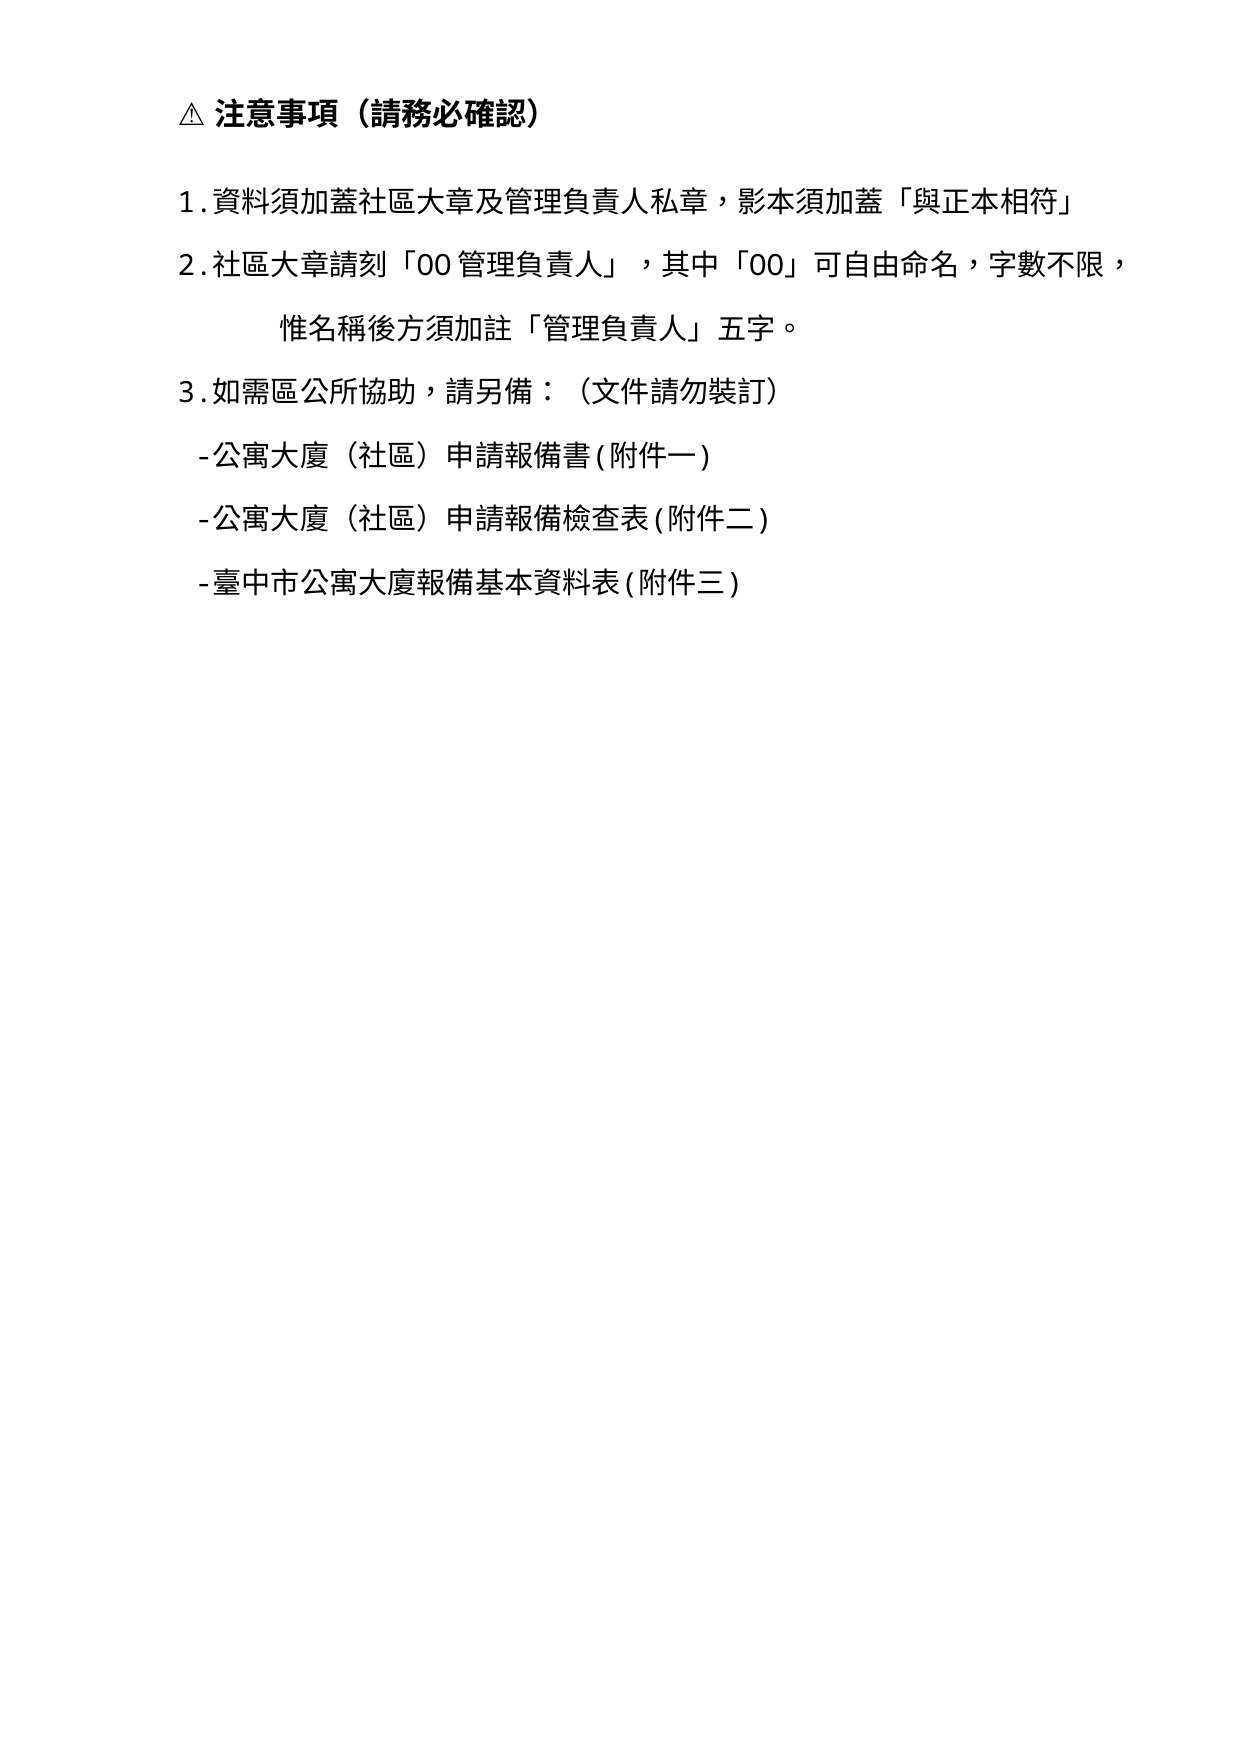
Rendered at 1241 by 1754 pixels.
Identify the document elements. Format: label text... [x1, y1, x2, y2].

subtitle 1.資料須加蓋社區大章及管理負責人私章，影本須加蓋「與正本相符」 2.社區大章請刻「OO管理負責人」，其中「OO」可自由命名，字數不限， 惟名稱後方須加註「管理負責人」五字。 3.如需區公所協助，請另備：（文件請勿裝訂） -公寓大廈（社區）申請報備書(附件一) -公寓大廈（社區）申請報備檢查表(附件二) -臺中市公寓大廈報備基本資料表(附件三) [177, 178, 1122, 602]
subtitle ⚠ 注意事項（請務必確認） [177, 89, 1122, 134]
